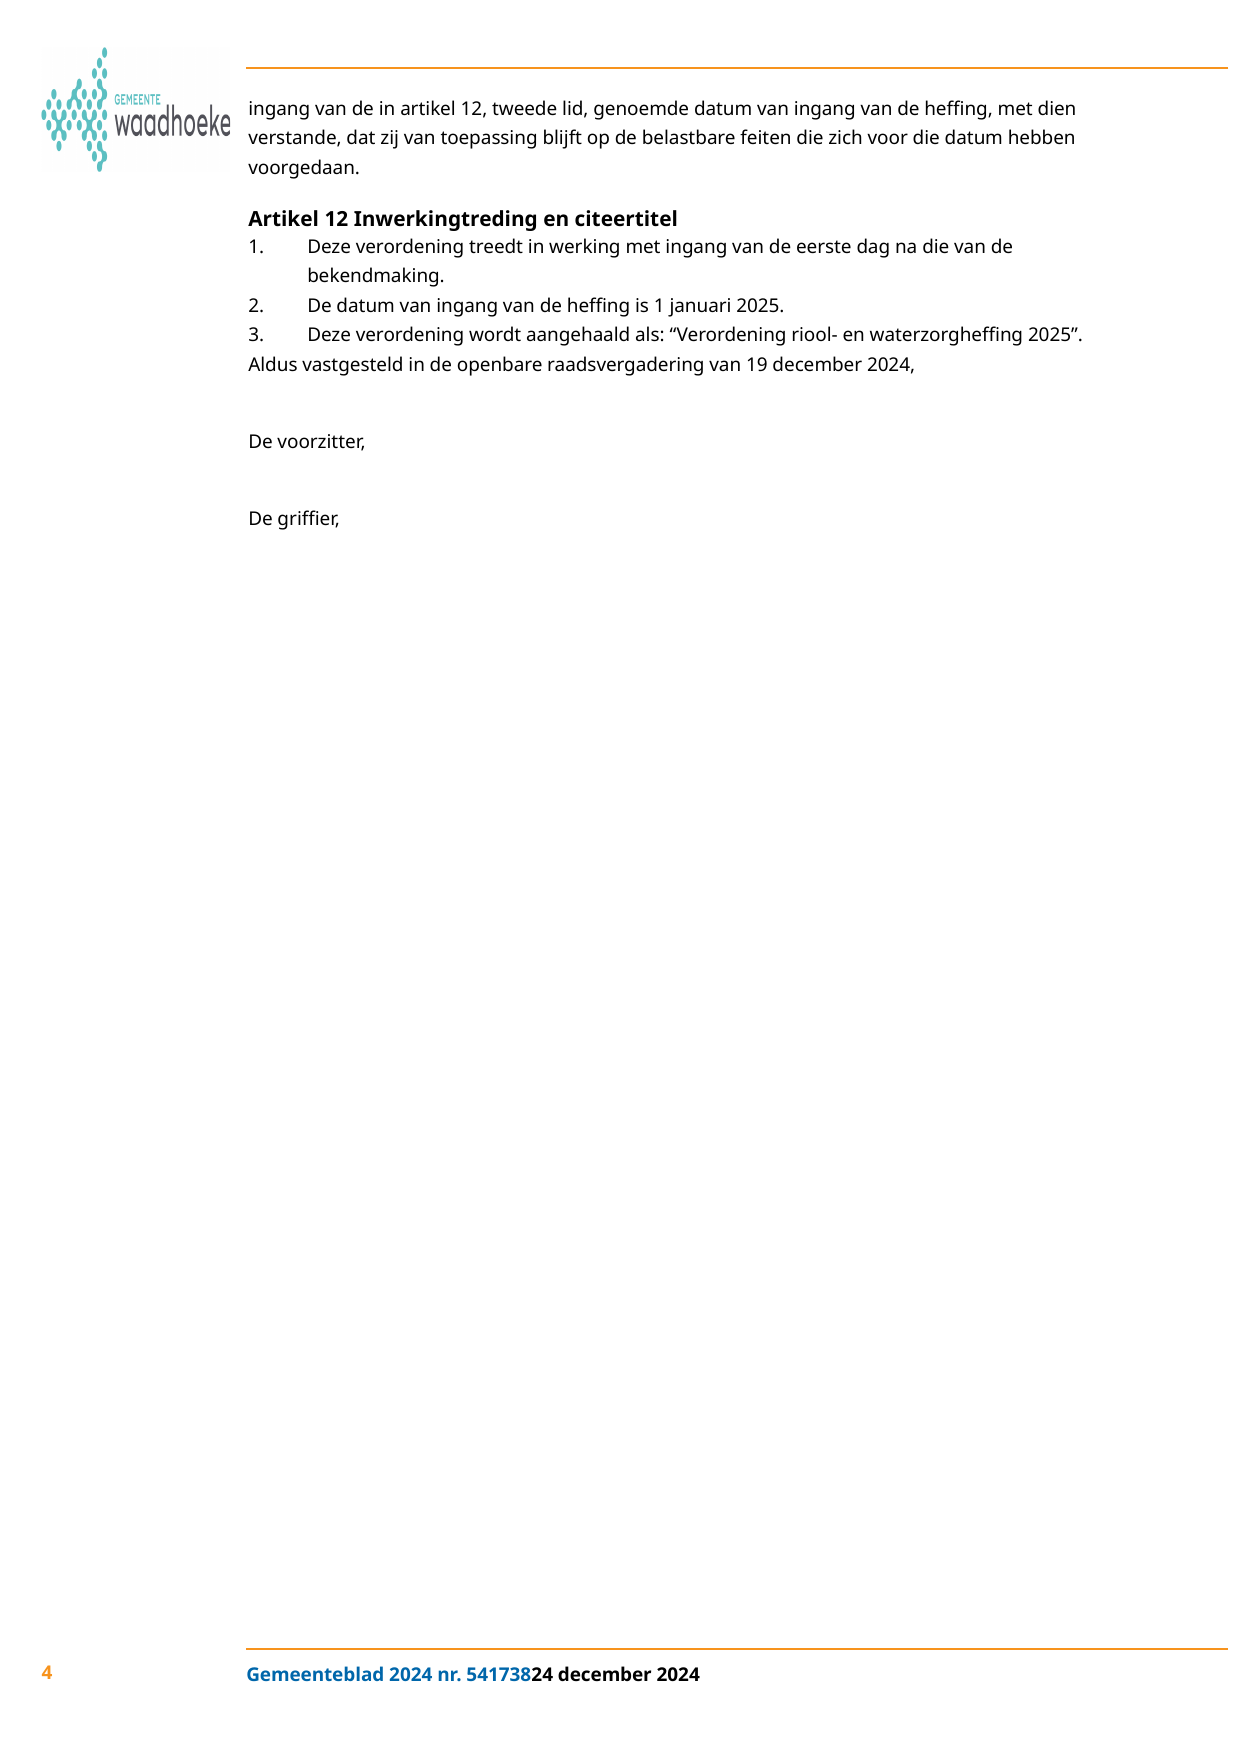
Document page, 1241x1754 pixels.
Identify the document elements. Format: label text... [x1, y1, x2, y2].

text De griffier, [248, 506, 1152, 531]
list De datum van ingang van de heffing is 1 januari 2025. [248, 292, 1152, 318]
text Artikel 12 Inwerkingtreding en citeertitel [248, 204, 1152, 233]
text Aldus vastgesteld in de openbare raadsvergadering van 19 december 2024, [248, 351, 1152, 377]
list Deze verordening wordt aangehaald als: “Verordening riool- en waterzorgheffing 2025”. [248, 322, 1152, 347]
picture [41, 47, 231, 172]
text De voorzitter, [248, 428, 1152, 454]
list Deze verordening treedt in werking met ingang van de eerste dag na die van de bekendmaking. [248, 233, 1152, 288]
text ingang van de in artikel 12, tweede lid, genoemde datum van ingang van de heffing, met dien verstande, dat zij van toepassing blijft op de belastbare feiten die zich voor die datum hebben voorgedaan. [248, 95, 1152, 180]
